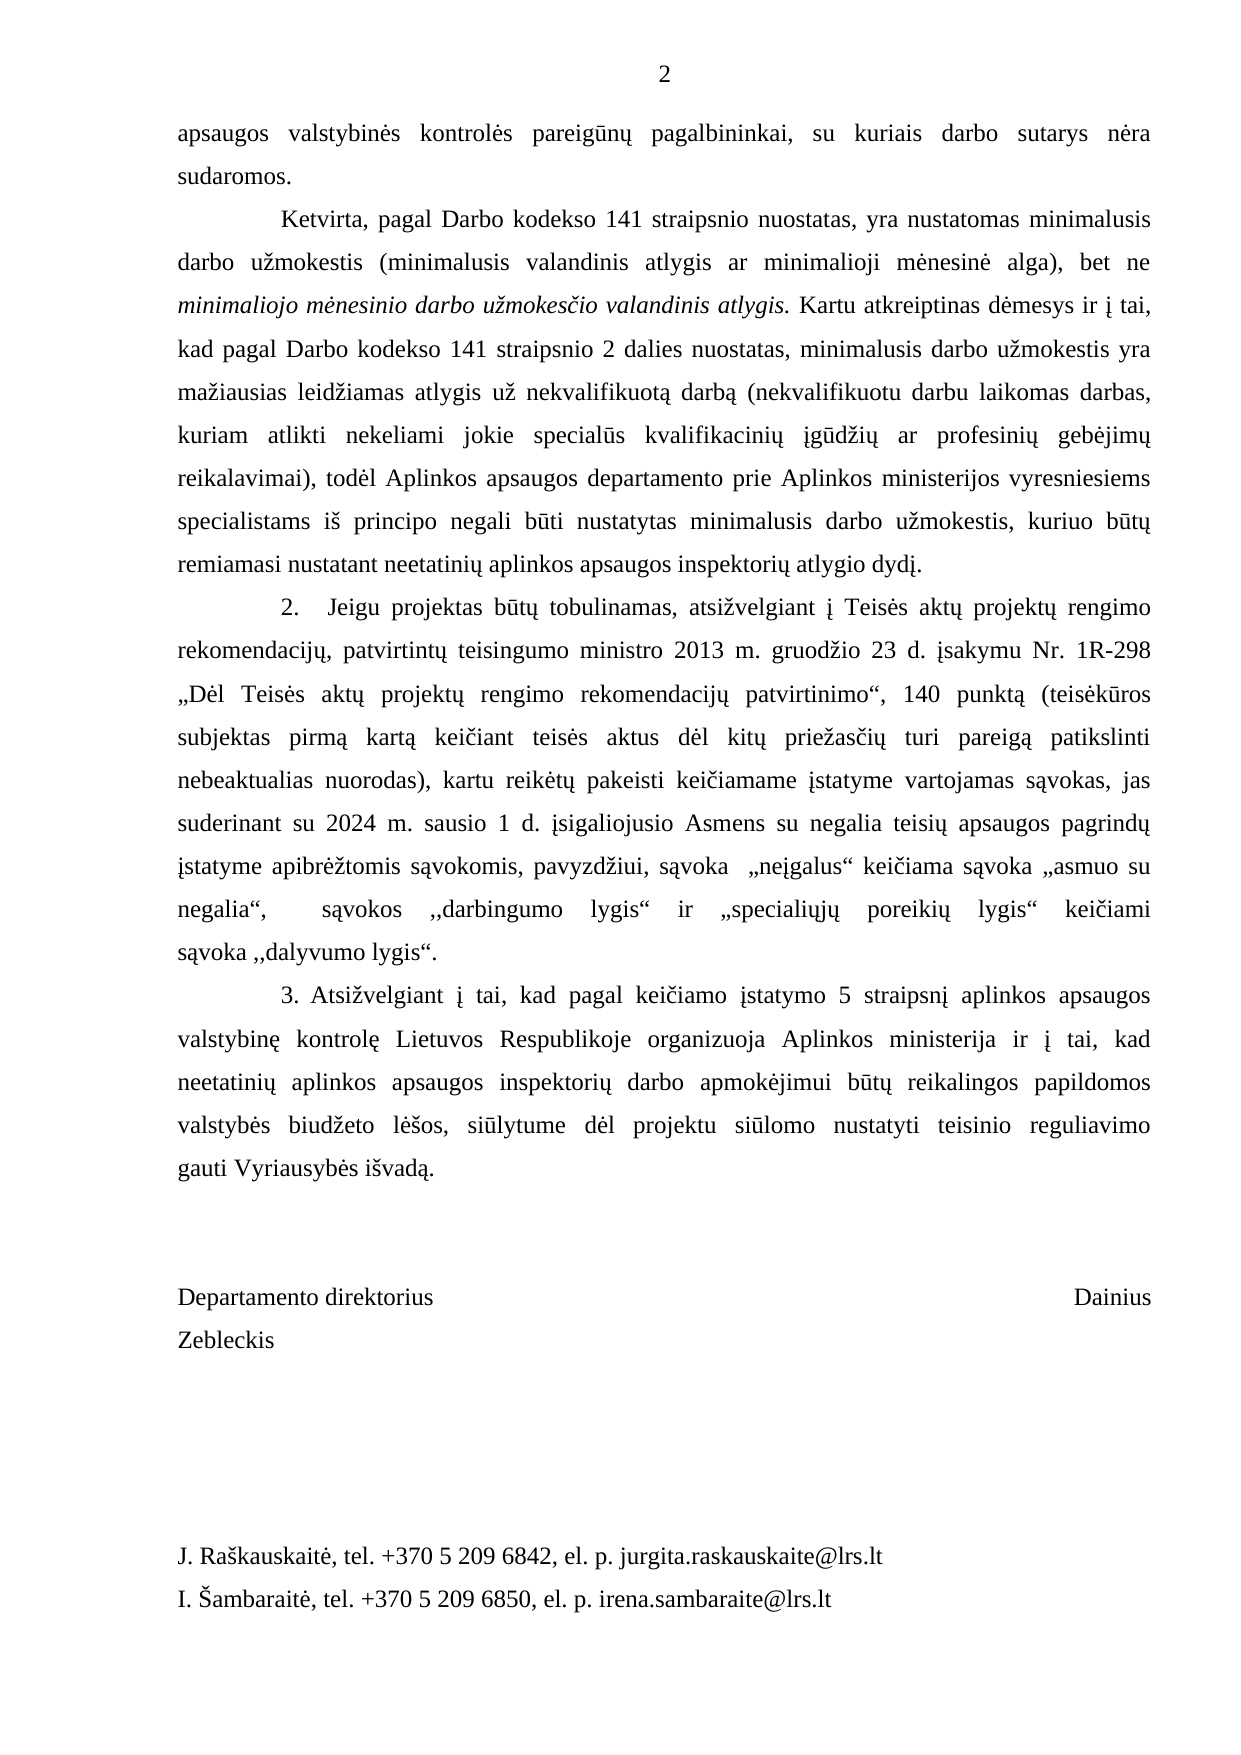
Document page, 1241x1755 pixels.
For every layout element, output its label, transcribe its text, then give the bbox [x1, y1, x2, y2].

list Jeigu projektas būtų tobulinamas, atsižvelgiant į Teisės aktų projektų rengimo rekomendacijų, patvirtintų teisingumo ministro 2013 m. gruodžio 23 d. įsakymu Nr. 1R-298 „Dėl Teisės aktų projektų rengimo rekomendacijų patvirtinimo“, 140 punktą (teisėkūros subjektas pirmą kartą keičiant teisės aktus dėl kitų priežasčių turi pareigą patikslinti nebeaktualias nuorodas), kartu reikėtų pakeisti keičiamame įstatyme vartojamas sąvokas, jas suderinant su 2024 m. sausio 1 d. įsigaliojusio Asmens su negalia teisių apsaugos pagrindų įstatyme apibrėžtomis sąvokomis, pavyzdžiui, sąvoka „neįgalus“ keičiama sąvoka „asmuo su negalia“, sąvokos ,,darbingumo lygis“ ir „specialiųjų poreikių lygis“ keičiami sąvoka ,,dalyvumo lygis“. [177, 592, 1152, 966]
list Atsižvelgiant į tai, kad pagal keičiamo įstatymo 5 straipsnį aplinkos apsaugos valstybinę kontrolę Lietuvos Respublikoje organizuoja Aplinkos ministerija ir į tai, kad neetatinių aplinkos apsaugos inspektorių darbo apmokėjimui būtų reikalingos papildomos valstybės biudžeto lėšos, siūlytume dėl projektu siūlomo nustatyti teisinio reguliavimo gauti Vyriausybės išvadą. [177, 981, 1152, 1182]
text Departamento direktorius Dainius Zebleckis [177, 1282, 1152, 1354]
text apsaugos valstybinės kontrolės pareigūnų pagalbininkai, su kuriais darbo sutarys nėra sudaromos. [177, 118, 1152, 190]
text J. Raškauskaitė, tel. +370 5 209 6842, el. p. jurgita.raskauskaite@lrs.lt [177, 1541, 1152, 1570]
text Ketvirta, pagal Darbo kodekso 141 straipsnio nuostatas, yra nustatomas minimalusis darbo užmokestis (minimalusis valandinis atlygis ar minimalioji mėnesinė alga), bet ne minimaliojo mėnesinio darbo užmokesčio valandinis atlygis. Kartu atkreiptinas dėmesys ir į tai, kad pagal Darbo kodekso 141 straipsnio 2 dalies nuostatas, minimalusis darbo užmokestis yra mažiausias leidžiamas atlygis už nekvalifikuotą darbą (nekvalifikuotu darbu laikomas darbas, kuriam atlikti nekeliami jokie specialūs kvalifikacinių įgūdžių ar profesinių gebėjimų reikalavimai), todėl Aplinkos apsaugos departamento prie Aplinkos ministerijos vyresniesiems specialistams iš principo negali būti nustatytas minimalusis darbo užmokestis, kuriuo būtų remiamasi nustatant neetatinių aplinkos apsaugos inspektorių atlygio dydį. [177, 204, 1152, 578]
text I. Šambaraitė, tel. +370 5 209 6850, el. p. irena.sambaraite@lrs.lt [177, 1584, 1152, 1613]
